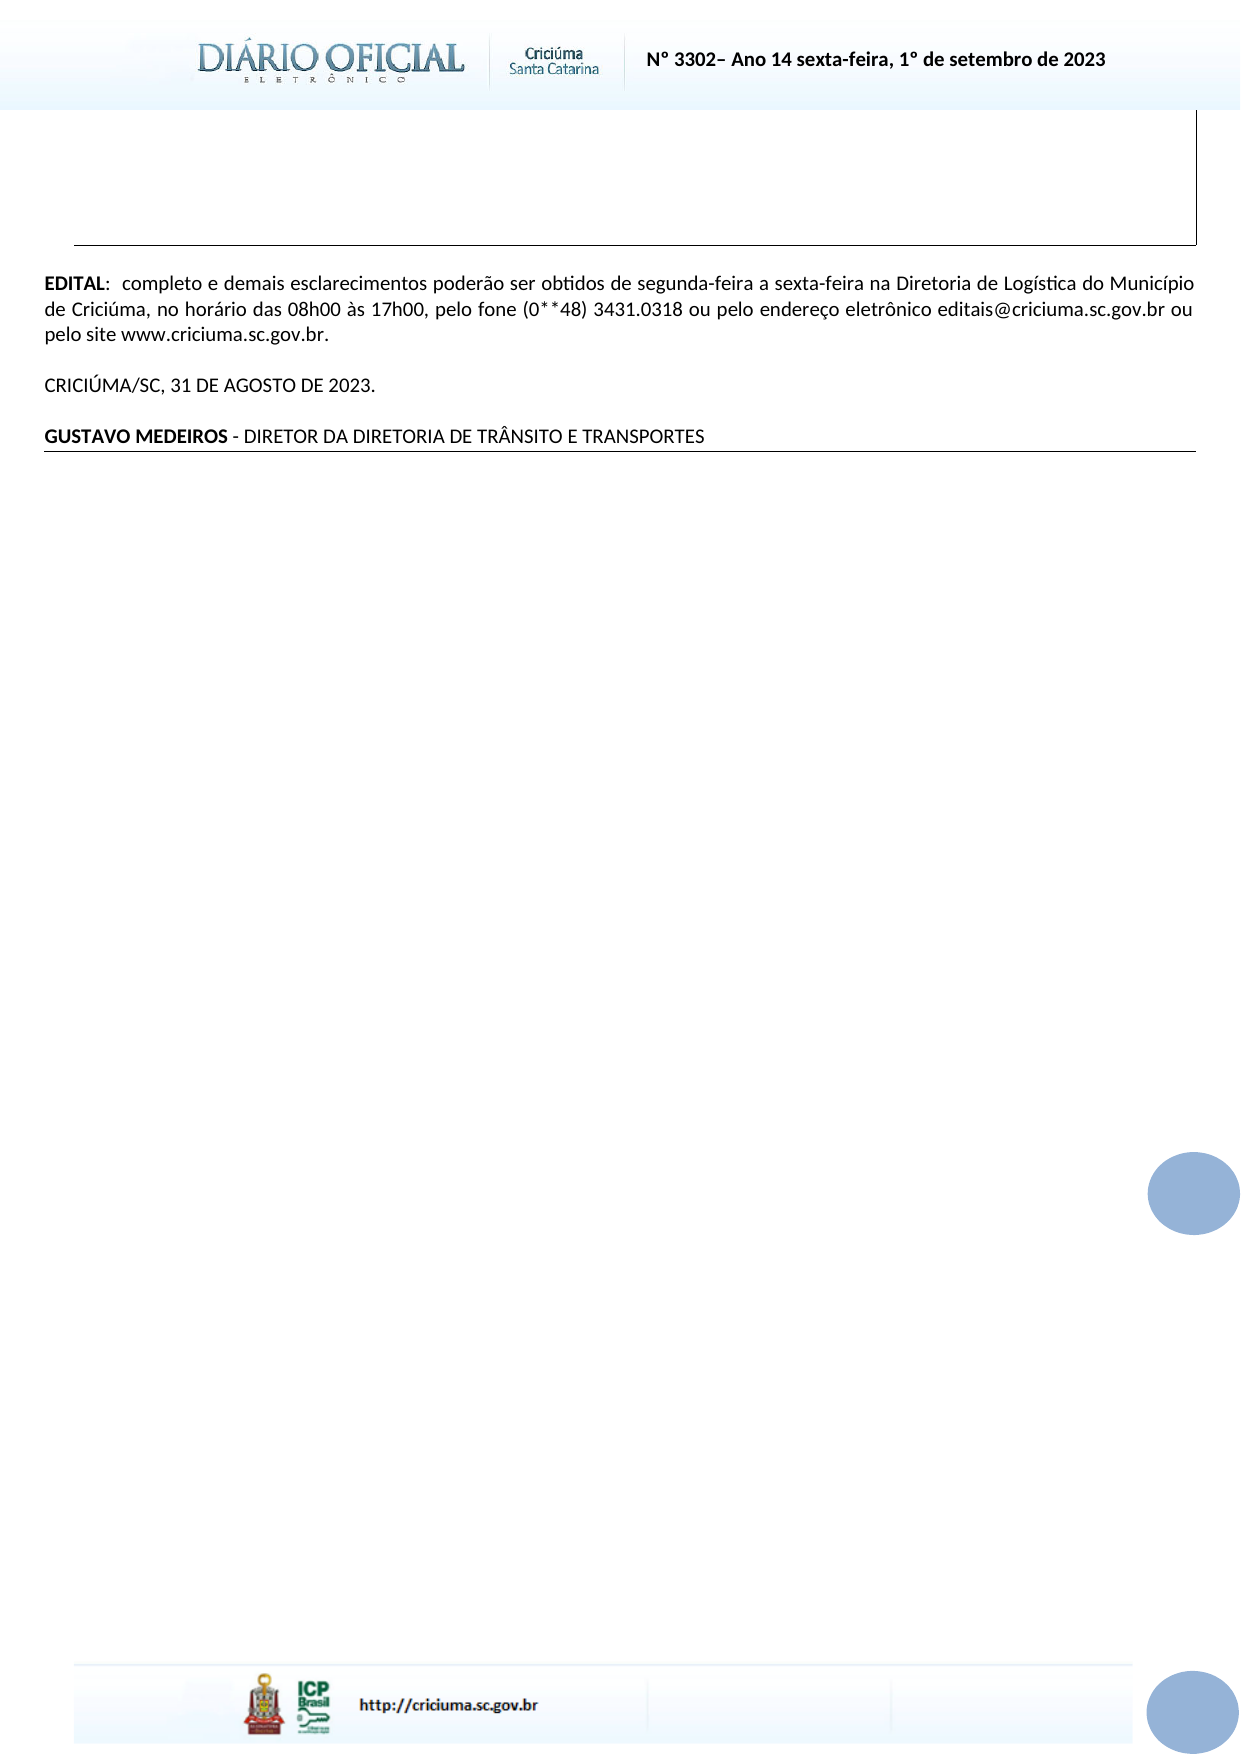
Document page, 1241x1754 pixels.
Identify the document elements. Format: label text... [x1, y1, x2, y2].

text EDITAL: completo e demais esclarecimentos poderão ser obtidos de segunda-feira a sexta-feira na Diretoria de Logística do Município de Criciúma, no horário das 08h00 às 17h00, pelo fone (0**48) 3431.0318 ou pelo endereço eletrônico editais@criciuma.sc.gov.br ou pelo site www.criciuma.sc.gov.br. [44, 271, 1196, 347]
text CRICIÚMA/SC, 31 DE AGOSTO DE 2023. [44, 372, 1196, 398]
text GUSTAVO MEDEIROS - DIRETOR DA DIRETORIA DE TRÂNSITO E TRANSPORTES [44, 423, 1196, 451]
